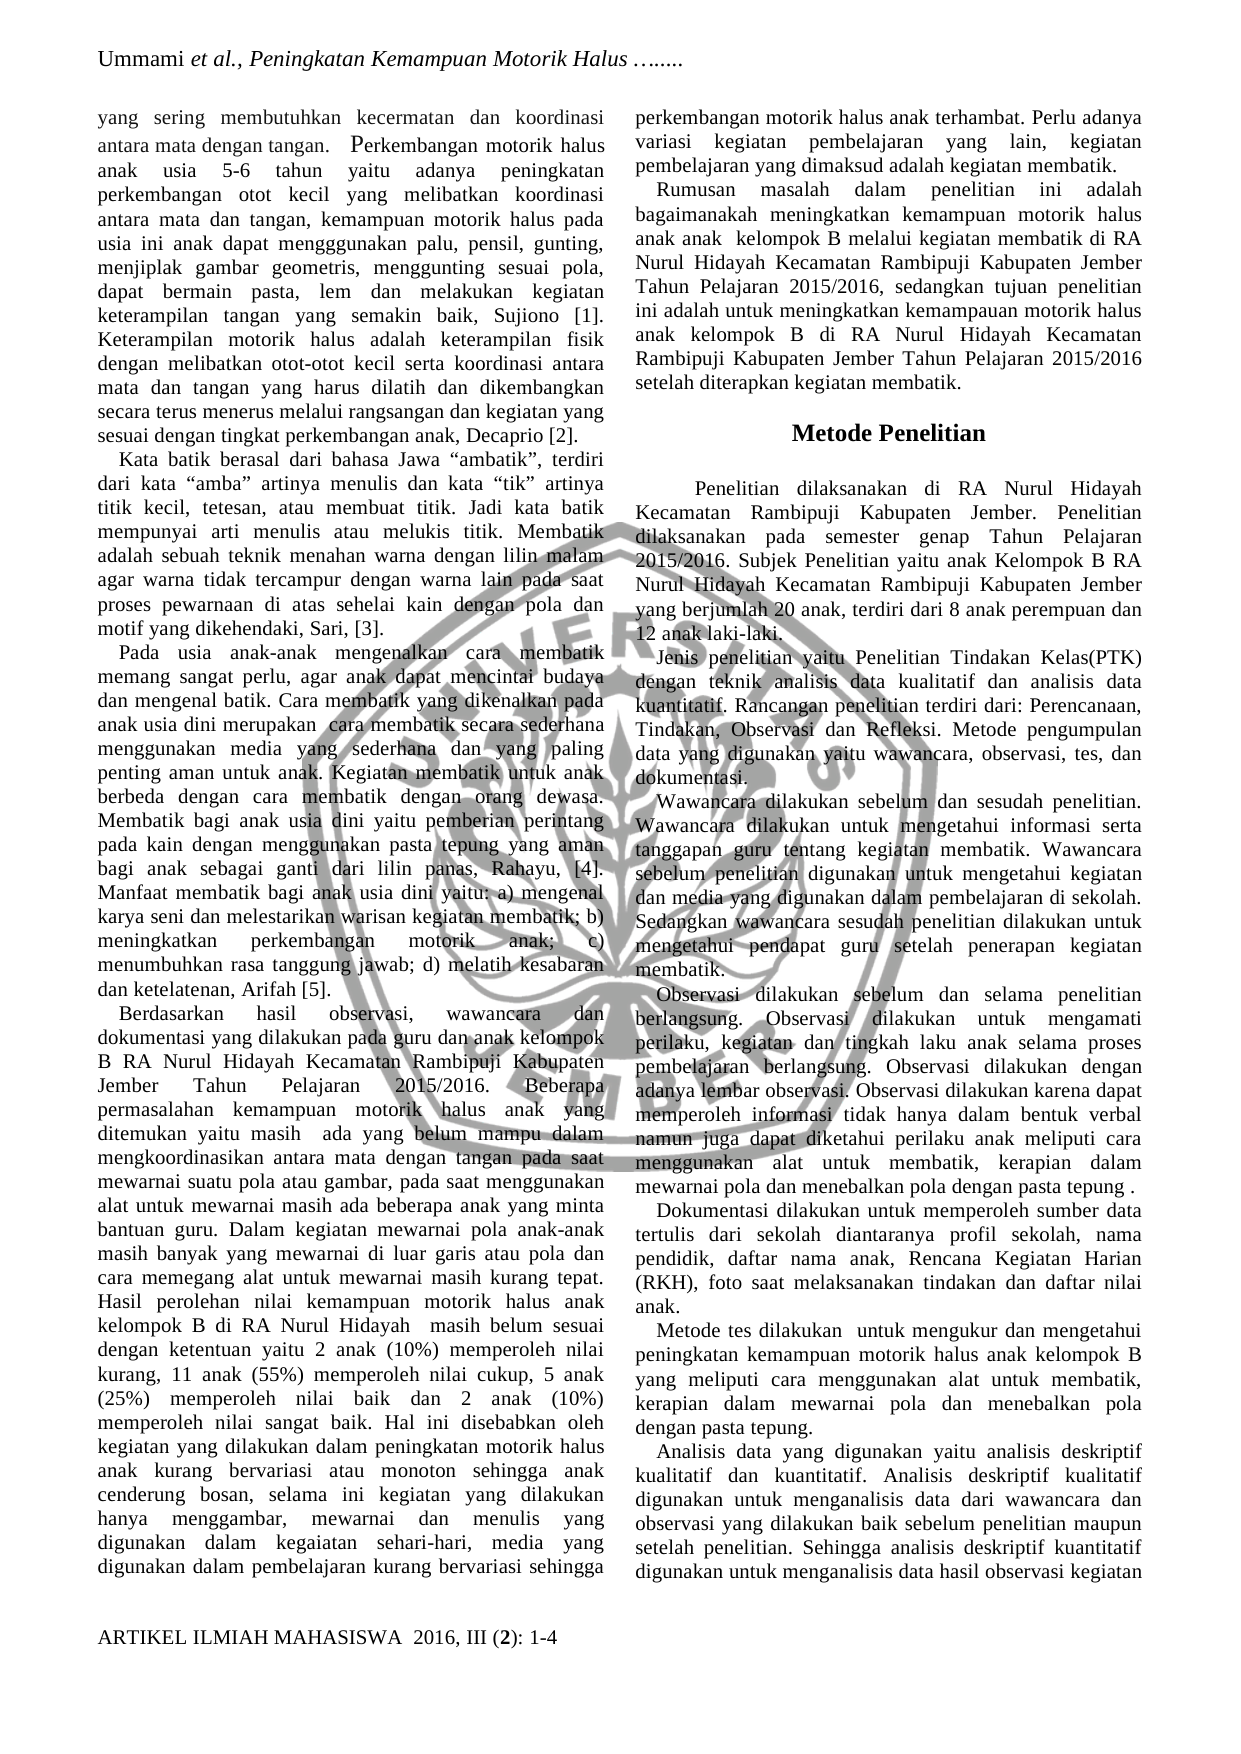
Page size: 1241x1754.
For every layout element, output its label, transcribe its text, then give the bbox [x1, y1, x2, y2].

text Anak Usia Dini adalah sosok individu yang sedang mengalami perkembangan yang sangat pesat bagi kehidupan mereka selanjutnya. Anak usia dini berada pada rentang usia baru lahir sampai usia enam tahun yang disebut sebagai usia emas (golden age). Pada masa ini anak harus mendapat stimulus yang tepat dan baik agar dapat berkembang secara optimal. Anak usia dini memiliki berbagai kemampuan yang perlu dikembangkan, salah satunya kemampuan motorik halus, yaitu pengorganisasian penggunaan otot-otot kecil seperti jari jemari dan tangan yang sering membutuhkan kecermatan dan koordinasi antara mata dengan tangan. Perkembangan motorik halus anak usia 5-6 tahun yaitu adanya peningkatan perkembangan otot kecil yang melibatkan koordinasi antara mata dan tangan, kemampuan motorik halus pada usia ini anak dapat mengggunakan palu, pensil, gunting, menjiplak gambar geometris, menggunting sesuai pola, dapat bermain pasta, lem dan melakukan kegiatan keterampilan tangan yang semakin baik, Sujiono [1]. Keterampilan motorik halus adalah keterampilan fisik dengan melibatkan otot-otot kecil serta koordinasi antara mata dan tangan yang harus dilatih dan dikembangkan secara terus menerus melalui rangsangan dan kegiatan yang sesuai dengan tingkat perkembangan anak, Decaprio [2]. [97, 105, 605, 447]
text Berdasarkan hasil observasi, wawancara dan dokumentasi yang dilakukan pada guru dan anak kelompok B RA Nurul Hidayah Kecamatan Rambipuji Kabupaten Jember Tahun Pelajaran 2015/2016. Beberapa permasalahan kemampuan motorik halus anak yang ditemukan yaitu masih ada yang belum mampu dalam mengkoordinasikan antara mata dengan tangan pada saat mewarnai suatu pola atau gambar, pada saat menggunakan alat untuk mewarnai masih ada beberapa anak yang minta bantuan guru. Dalam kegiatan mewarnai pola anak-anak masih banyak yang mewarnai di luar garis atau pola dan cara memegang alat untuk mewarnai masih kurang tepat. Hasil perolehan nilai kemampuan motorik halus anak kelompok B di RA Nurul Hidayah masih belum sesuai dengan ketentuan yaitu 2 anak (10%) memperoleh nilai kurang, 11 anak (55%) memperoleh nilai cukup, 5 anak (25%) memperoleh nilai baik dan 2 anak (10%) memperoleh nilai sangat baik. Hal ini disebabkan oleh kegiatan yang dilakukan dalam peningkatan motorik halus anak kurang bervariasi atau monoton sehingga anak cenderung bosan, selama ini kegiatan yang dilakukan hanya menggambar, mewarnai dan menulis yang digunakan dalam kegaiatan sehari-hari, media yang digunakan dalam pembelajaran kurang bervariasi sehingga [97, 1000, 605, 1578]
text Pada usia anak-anak mengenalkan cara membatik memang sangat perlu, agar anak dapat mencintai budaya dan mengenal batik. Cara membatik yang dikenalkan pada anak usia dini merupakan cara membatik secara sederhana menggunakan media yang sederhana dan yang paling penting aman untuk anak. Kegiatan membatik untuk anak berbeda dengan cara membatik dengan orang dewasa. Membatik bagi anak usia dini yaitu pemberian perintang pada kain dengan menggunakan pasta tepung yang aman bagi anak sebagai ganti dari lilin panas, Rahayu, [4]. Manfaat membatik bagi anak usia dini yaitu: a) mengenal karya seni dan melestarikan warisan kegiatan membatik; b) meningkatkan perkembangan motorik anak; c) menumbuhkan rasa tanggung jawab; d) melatih kesabaran dan ketelatenan, Arifah [5]. [97, 639, 605, 1000]
text Wawancara dilakukan sebelum dan sesudah penelitian. Wawancara dilakukan untuk mengetahui informasi serta tanggapan guru tentang kegiatan membatik. Wawancara sebelum penelitian digunakan untuk mengetahui kegiatan dan media yang digunakan dalam pembelajaran di sekolah. Sedangkan wawancara sesudah penelitian dilakukan untuk mengetahui pendapat guru setelah penerapan kegiatan membatik. [635, 789, 1143, 981]
text Dokumentasi dilakukan untuk memperoleh sumber data tertulis dari sekolah diantaranya profil sekolah, nama pendidik, daftar nama anak, Rencana Kegiatan Harian (RKH), foto saat melaksanakan tindakan dan daftar nilai anak. [635, 1198, 1143, 1318]
text Penelitian dilaksanakan di RA Nurul Hidayah Kecamatan Rambipuji Kabupaten Jember. Penelitian dilaksanakan pada semester genap Tahun Pelajaran 2015/2016. Subjek Penelitian yaitu anak Kelompok B RA Nurul Hidayah Kecamatan Rambipuji Kabupaten Jember yang berjumlah 20 anak, terdiri dari 8 anak perempuan dan 12 anak laki-laki. [635, 476, 1143, 644]
text Analisis data yang digunakan yaitu analisis deskriptif kualitatif dan kuantitatif. Analisis deskriptif kualitatif digunakan untuk menganalisis data dari wawancara dan observasi yang dilakukan baik sebelum penelitian maupun setelah penelitian. Sehingga analisis deskriptif kuantitatif digunakan untuk menganalisis data hasil observasi kegiatan [635, 1438, 1143, 1583]
text Kata batik berasal dari bahasa Jawa “ambatik”, terdiri dari kata “amba” artinya menulis dan kata “tik” artinya titik kecil, tetesan, atau membuat titik. Jadi kata batik mempunyai arti menulis atau melukis titik. Membatik adalah sebuah teknik menahan warna dengan lilin malam agar warna tidak tercampur dengan warna lain pada saat proses pewarnaan di atas sehelai kain dengan pola dan motif yang dikehendaki, Sari, [3]. [97, 447, 605, 639]
text Observasi dilakukan sebelum dan selama penelitian berlangsung. Observasi dilakukan untuk mengamati perilaku, kegiatan dan tingkah laku anak selama proses pembelajaran berlangsung. Observasi dilakukan dengan adanya lembar observasi. Observasi dilakukan karena dapat memperoleh informasi tidak hanya dalam bentuk verbal namun juga dapat diketahui perilaku anak meliputi cara menggunakan alat untuk membatik, kerapian dalam mewarnai pola dan menebalkan pola dengan pasta tepung . [635, 981, 1143, 1198]
text Jenis penelitian yaitu Penelitian Tindakan Kelas(PTK) dengan teknik analisis data kualitatif dan analisis data kuantitatif. Rancangan penelitian terdiri dari: Perencanaan, Tindakan, Observasi dan Refleksi. Metode pengumpulan data yang digunakan yaitu wawancara, observasi, tes, dan dokumentasi. [635, 644, 1143, 789]
text Rumusan masalah dalam penelitian ini adalah bagaimanakah meningkatkan kemampuan motorik halus anak anak kelompok B melalui kegiatan membatik di RA Nurul Hidayah Kecamatan Rambipuji Kabupaten Jember Tahun Pelajaran 2015/2016, sedangkan tujuan penelitian ini adalah untuk meningkatkan kemampauan motorik halus anak kelompok B di RA Nurul Hidayah Kecamatan Rambipuji Kabupaten Jember Tahun Pelajaran 2015/2016 setelah diterapkan kegiatan membatik. [635, 177, 1143, 394]
text Metode Penelitian [635, 418, 1143, 447]
text perkembangan motorik halus anak terhambat. Perlu adanya variasi kegiatan pembelajaran yang lain, kegiatan pembelajaran yang dimaksud adalah kegiatan membatik. [635, 105, 1143, 177]
text Metode tes dilakukan untuk mengukur dan mengetahui peningkatan kemampuan motorik halus anak kelompok B yang meliputi cara menggunakan alat untuk membatik, kerapian dalam mewarnai pola dan menebalkan pola dengan pasta tepung. [635, 1318, 1143, 1438]
picture [605, 447, 1011, 1247]
